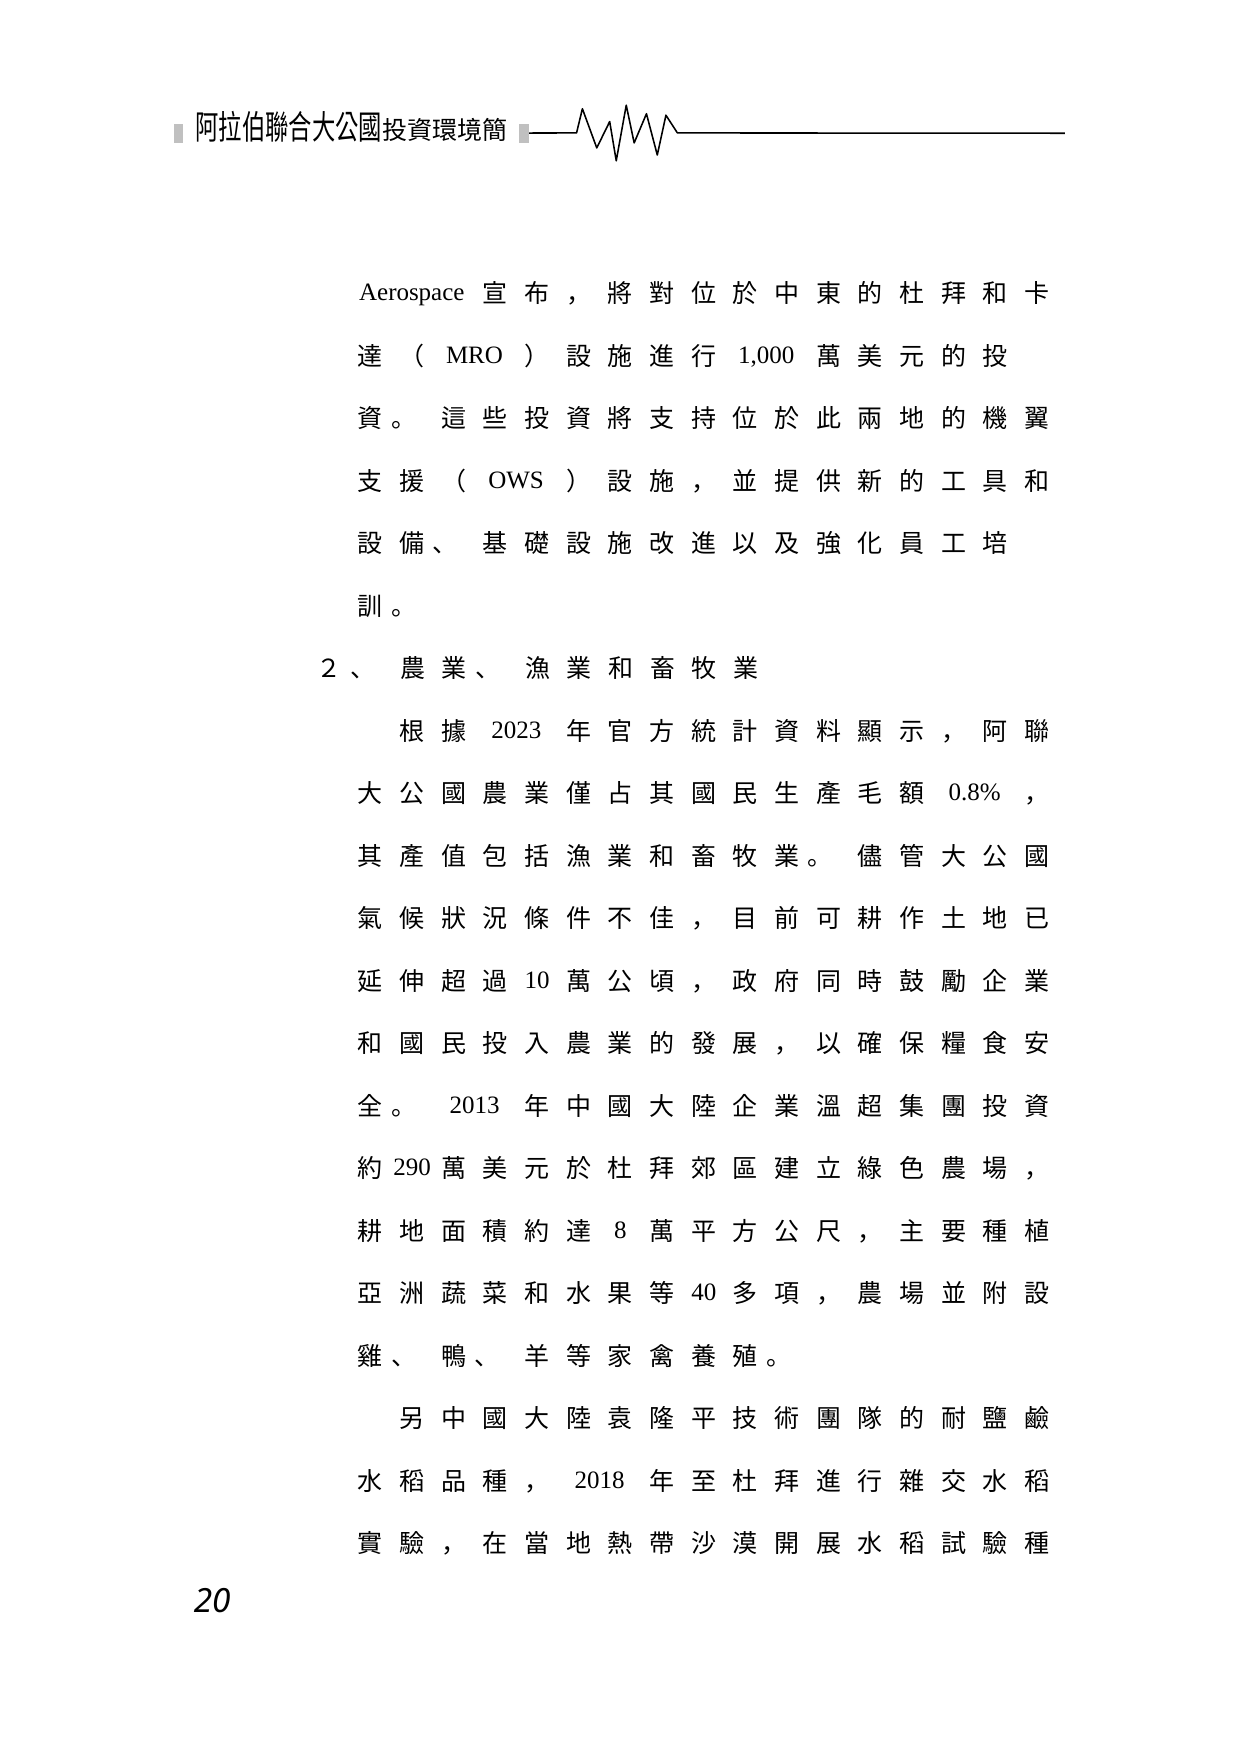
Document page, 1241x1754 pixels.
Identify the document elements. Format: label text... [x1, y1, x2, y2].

text Aerospace宣布，將對位於中東的杜拜和卡達（MRO）設施進行1,000萬美元的投資。這些投資將支持位於此兩地的機翼支援（OWS）設施，並提供新的工具和設備、基礎設施改進以及強化員工培訓。 [330, 250, 1058, 625]
text 根據2023年官方統計資料顯示，阿聯大公國農業僅占其國民生產毛額0.8%，其產值包括漁業和畜牧業。儘管大公國氣候狀況條件不佳，目前可耕作土地已延伸超過10萬公頃，政府同時鼓勵企業和國民投入農業的發展，以確保糧食安全。2013年中國大陸企業溫超集團投資約290萬美元於杜拜郊區建立綠色農場，耕地面積約達8萬平方公尺，主要種植亞洲蔬菜和水果等40多項，農場並附設雞、鴨、羊等家禽養殖。 [330, 688, 1058, 1375]
text 另中國大陸袁隆平技術團隊的耐鹽鹼水稻品種，2018年至杜拜進行雜交水稻實驗，在當地熱帶沙漠開展水稻試驗種 [330, 1375, 1058, 1563]
text ２、農業、漁業和畜牧業 [281, 625, 1058, 688]
